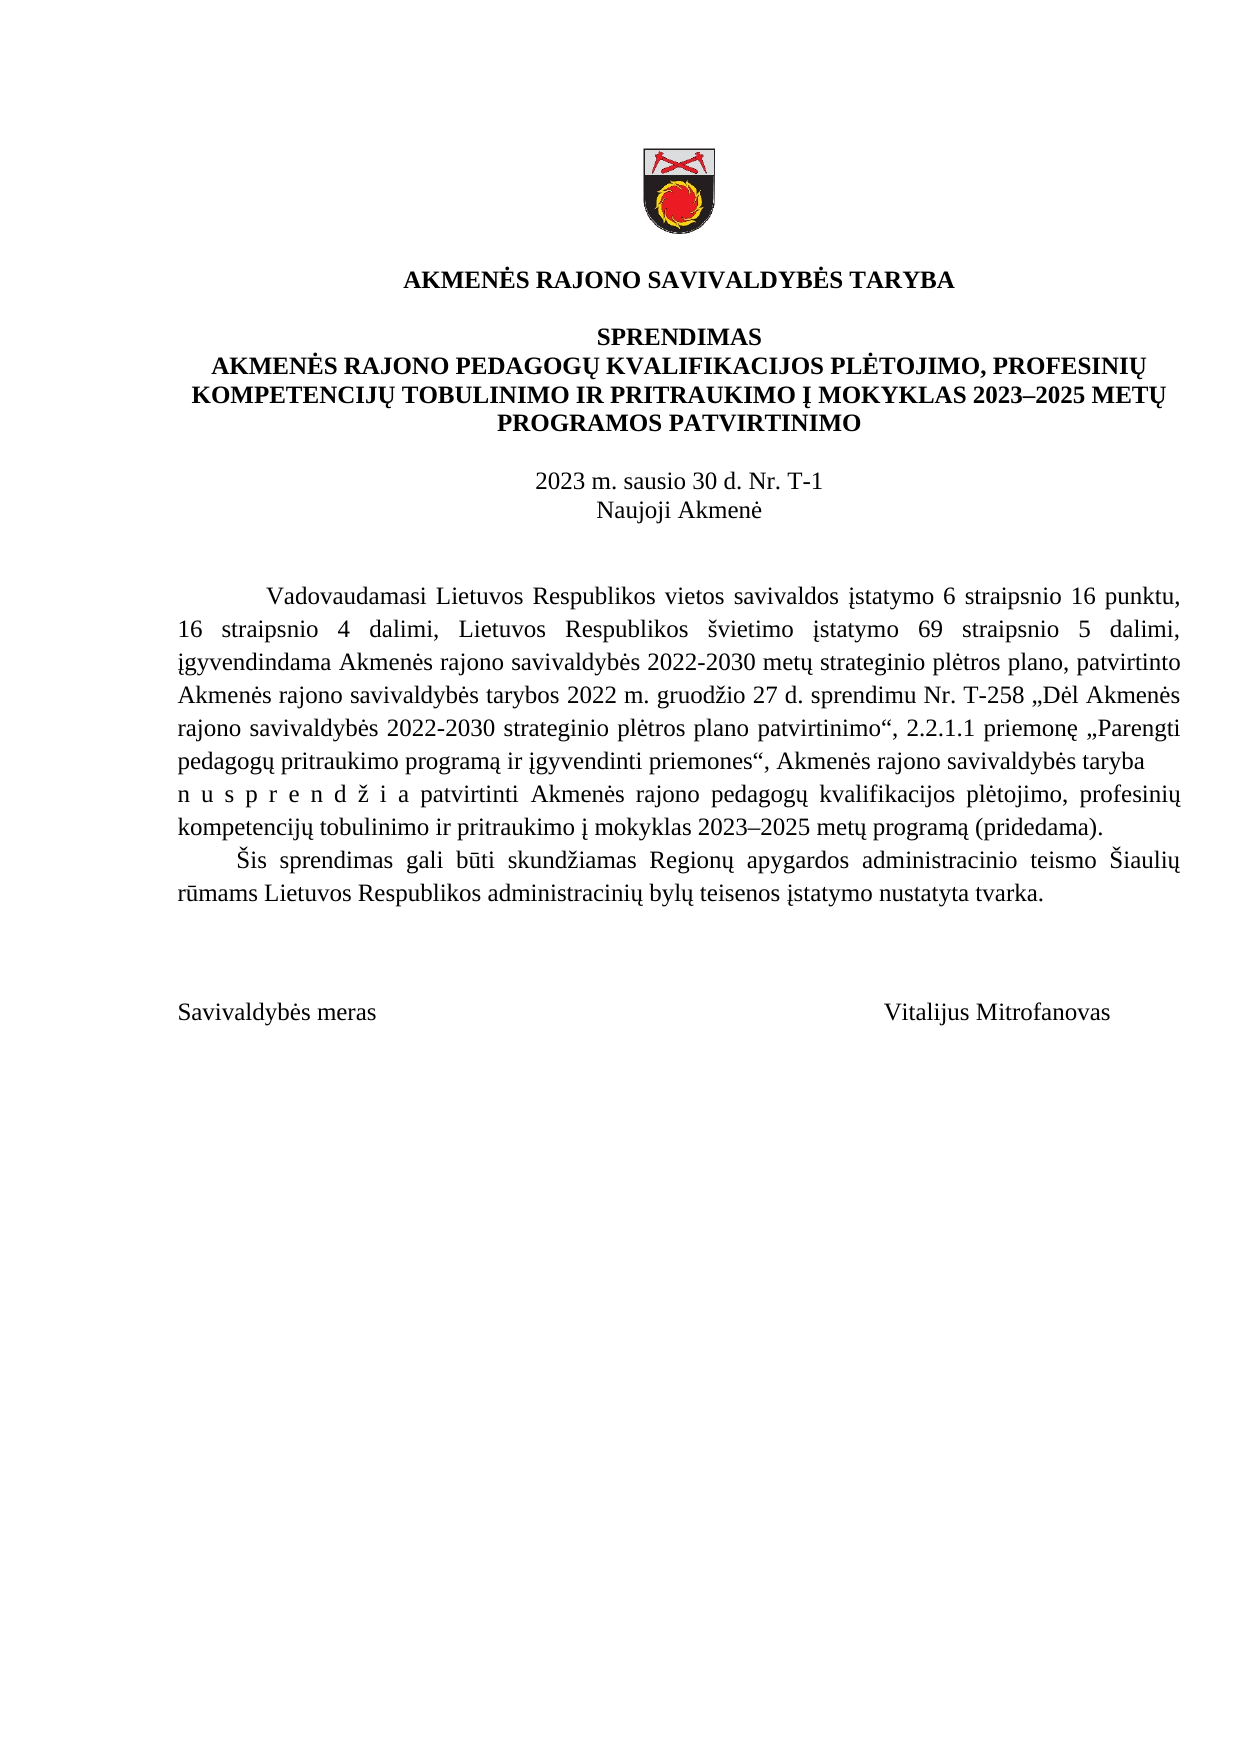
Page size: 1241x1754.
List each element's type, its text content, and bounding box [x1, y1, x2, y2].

text AKMENĖS RAJONO PEDAGOGŲ KVALIFIKACIJOS PLĖTOJIMO, PROFESINIŲ KOMPETENCIJŲ TOBULINIMO IR PRITRAUKIMO Į MOKYKLAS 2023–2025 METŲ PROGRAMOS PATVIRTINIMO [177, 351, 1181, 437]
text SPRENDIMAS [177, 322, 1181, 351]
text Šis sprendimas gali būti skundžiamas Regionų apygardos administracinio teismo Šiaulių rūmams Lietuvos Respublikos administracinių bylų teisenos įstatymo nustatyta tvarka. [177, 845, 1181, 907]
text AKMENĖS RAJONO SAVIVALDYBĖS TARYBA [177, 265, 1181, 293]
text Naujoji Akmenė [177, 495, 1181, 523]
text Vadovaudamasi Lietuvos Respublikos vietos savivaldos įstatymo 6 straipsnio 16 punktu, 16 straipsnio 4 dalimi, Lietuvos Respublikos švietimo įstatymo 69 straipsnio 5 dalimi, įgyvendindama Akmenės rajono savivaldybės 2022-2030 metų strateginio plėtros plano, patvirtinto Akmenės rajono savivaldybės tarybos 2022 m. gruodžio 27 d. sprendimu Nr. T-258 „Dėl Akmenės rajono savivaldybės 2022-2030 strateginio plėtros plano patvirtinimo“, 2.2.1.1 priemonę „Parengti pedagogų pritraukimo programą ir įgyvendinti priemones“, Akmenės rajono savivaldybės taryba [177, 581, 1181, 775]
text n u s p r e n d ž i a patvirtinti Akmenės rajono pedagogų kvalifikacijos plėtojimo, profesinių kompetencijų tobulinimo ir pritraukimo į mokyklas 2023–2025 metų programą (pridedama). [177, 779, 1181, 841]
text Savivaldybės meras Vitalijus Mitrofanovas [177, 997, 1181, 1026]
text 2023 m. sausio 30 d. Nr. T-1 [177, 466, 1181, 495]
